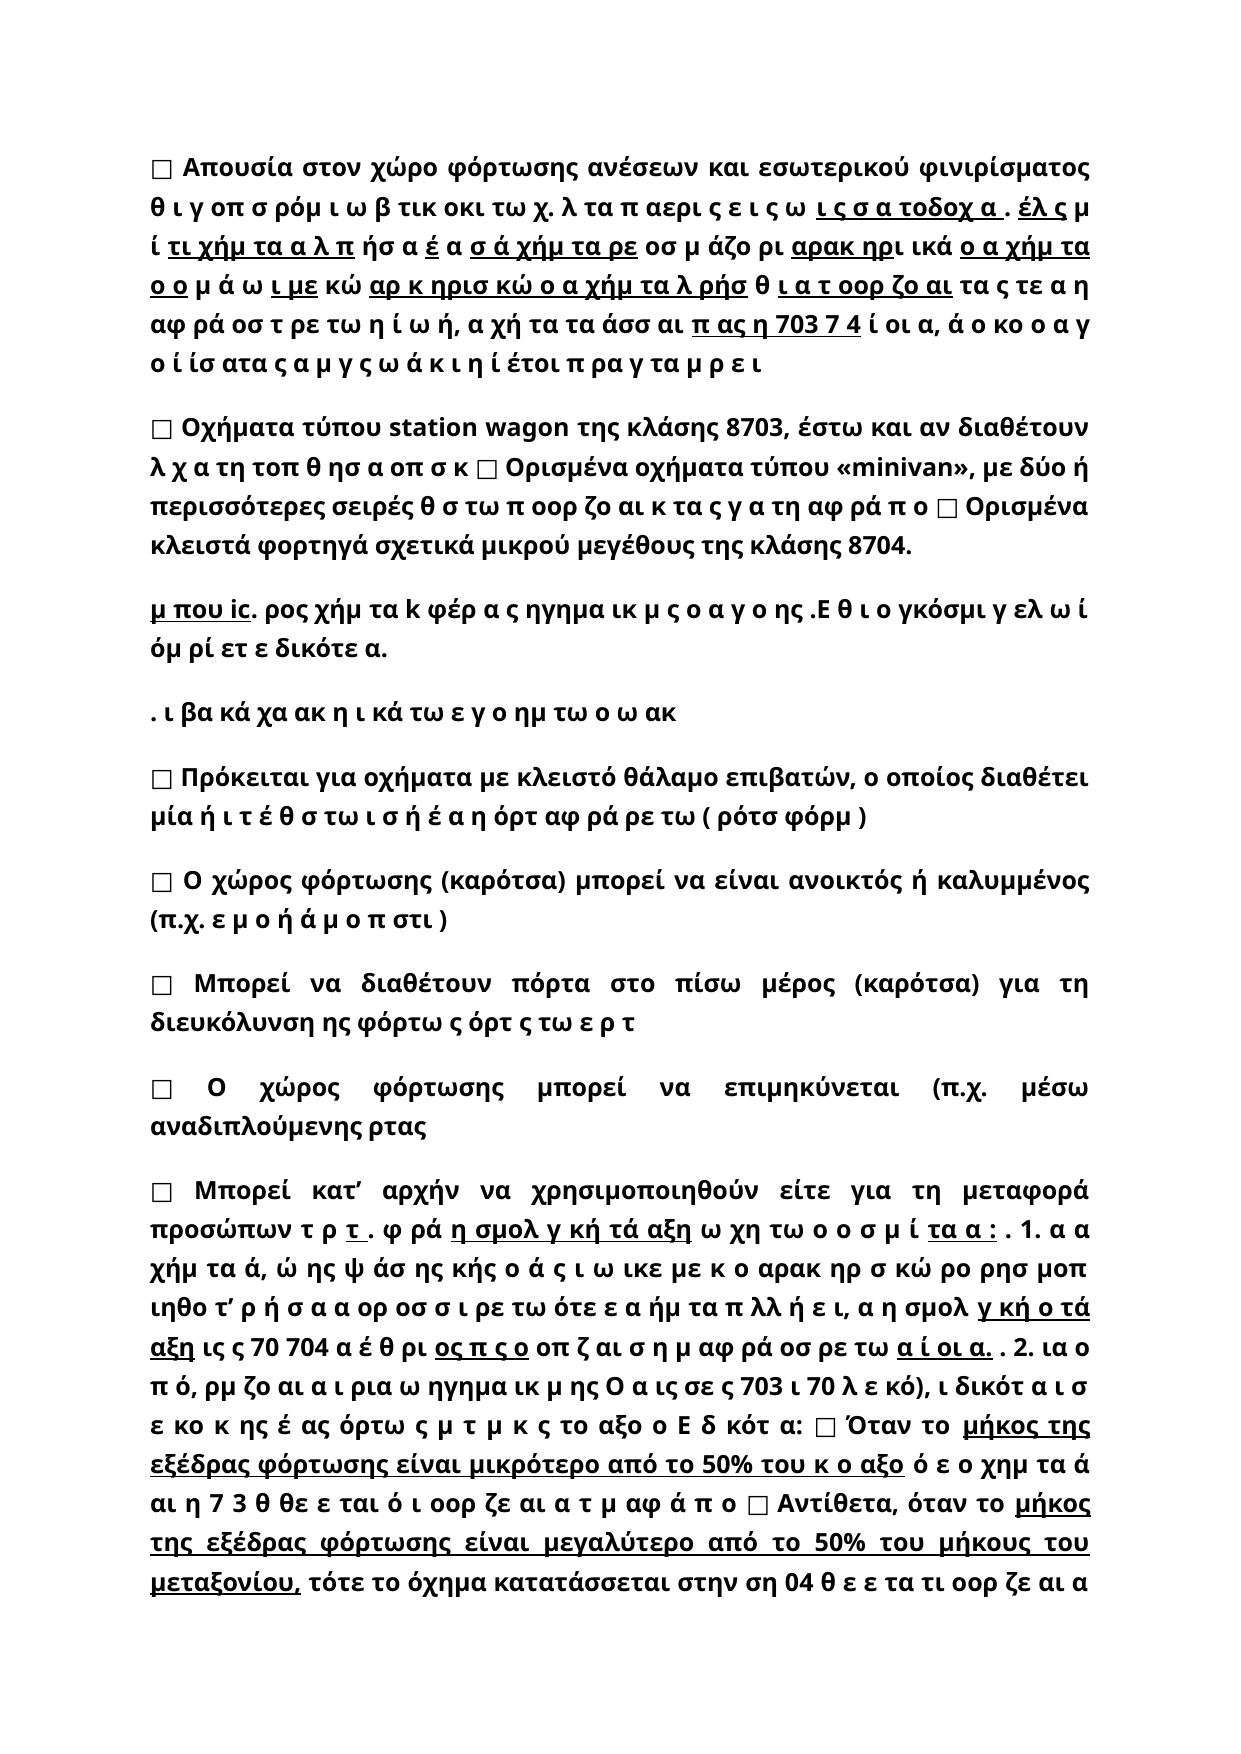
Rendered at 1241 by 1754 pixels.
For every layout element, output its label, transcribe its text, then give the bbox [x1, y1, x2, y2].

text . ι βα κά χα ακ η ι κά τω ε γ ο ημ τω ο ω ακ [150, 695, 1090, 729]
text □ Μπορεί κατ’ αρχήν να χρησιμοποιηθούν είτε για τη μεταφορά προσώπων τ ρ τ . φ ρά η σμολ γ κή τά αξη ω χη τω ο ο σ μ ί τα α : . 1. α α χήμ τα ά, ώ ης ψ άσ ης κής ο ά ς ι ω ικε με κ ο αρακ ηρ σ κώ ρο ρησ μοπ ιηθο τ’ ρ ή σ α α ορ οσ σ ι ρε τω ότε ε α ήμ τα π λλ ή ε ι, α η σμολ γ κή ο τά αξη ις ς 70 704 α έ θ ρι ος π ς ο οπ ζ αι σ η μ αφ ρά οσ ρε τω α ί οι α. . 2. ια ο π ό, ρμ ζο αι α ι ρια ω ηγημα ικ μ ης Ο α ις σε ς 703 ι 70 λ ε κό), ι δικότ α ι σ ε κο κ ης έ ας όρτω ς μ τ μ κ ς το αξο ο Ε δ κότ α: □ Όταν το μήκος της εξέδρας φόρτωσης είναι μικρότερο από το 50% του κ ο αξο ό ε ο χημ τα ά αι η 7 3 θ θε ε ται ό ι οορ ζε αι α τ μ αφ ά π ο □ Αντίθετα, όταν το μήκος της εξέδρας φόρτωσης είναι μεγαλύτερο από το 50% του μήκους του [150, 1172, 1090, 1554]
text □ Ο χώρος φόρτωσης μπορεί να επιμηκύνεται (π.χ. μέσω αναδιπλούμενης ρτας [150, 1069, 1090, 1142]
text □ Μπορεί να διαθέτουν πόρτα στο πίσω μέρος (καρότσα) για τη διευκόλυνση ης φόρτω ς όρτ ς τω ε ρ τ [150, 966, 1090, 1039]
text μεταξονίου, τότε το όχημα κατατάσσεται στην ση 04 θ ε ε τα τι οορ ζε αι α [150, 1556, 1090, 1598]
text □ Πρόκειται για οχήματα με κλειστό θάλαμο επιβατών, ο οποίος διαθέτει μία ή ι τ έ θ σ τω ι σ ή έ α η όρτ αφ ρά ρε τω ( ρότσ φόρμ ) [150, 759, 1090, 832]
text □ Ο χώρος φόρτωσης (καρότσα) μπορεί να είναι ανοικτός ή καλυμμένος (π.χ. ε μ ο ή ά μ ο π στι ) [150, 862, 1090, 936]
text □ Απουσία στον χώρο φόρτωσης ανέσεων και εσωτερικού φινιρίσματος θ ι γ οπ σ ρόμ ι ω β τικ οκι τω χ. λ τα π αερι ς ε ι ς ω ι ς σ α τοδοχ α . έλ ς μ ί τι χήμ τα α λ π ήσ α έ α σ ά χήμ τα ρε οσ μ άζο ρι αρακ ηρι ικά ο α χήμ τα ο ο μ ά ω ι με κώ αρ κ ηρισ κώ ο α χήμ τα λ ρήσ θ ι α τ οορ ζο αι τα ς τε α η αφ ρά οσ τ ρε τω η ί ω ή, α χή τα τα άσσ αι π ας η 703 7 4 ί οι α, ά ο κο ο α γ ο ί ίσ ατα ς α μ γ ς ω ά κ ι η ί έτοι π ρα γ τα μ ρ ε ι [150, 150, 1090, 380]
text μ που ic. ρος χήμ τα k φέρ α ς ηγημα ικ μ ς ο α γ ο ης .Ε θ ι ο γκόσμι γ ελ ω ί όμ ρί ετ ε δικότε α. [150, 592, 1090, 665]
text □ Οχήματα τύπου station wagon της κλάσης 8703, έστω και αν διαθέτουν λ χ α τη τοπ θ ησ α οπ σ κ □ Ορισμένα οχήματα τύπου «minivan», με δύο ή περισσότερες σειρές θ σ τω π οορ ζο αι κ τα ς γ α τη αφ ρά π ο □ Ορισμένα κλειστά φορτηγά σχετικά μικρού μεγέθους της κλάσης 8704. [150, 410, 1090, 562]
